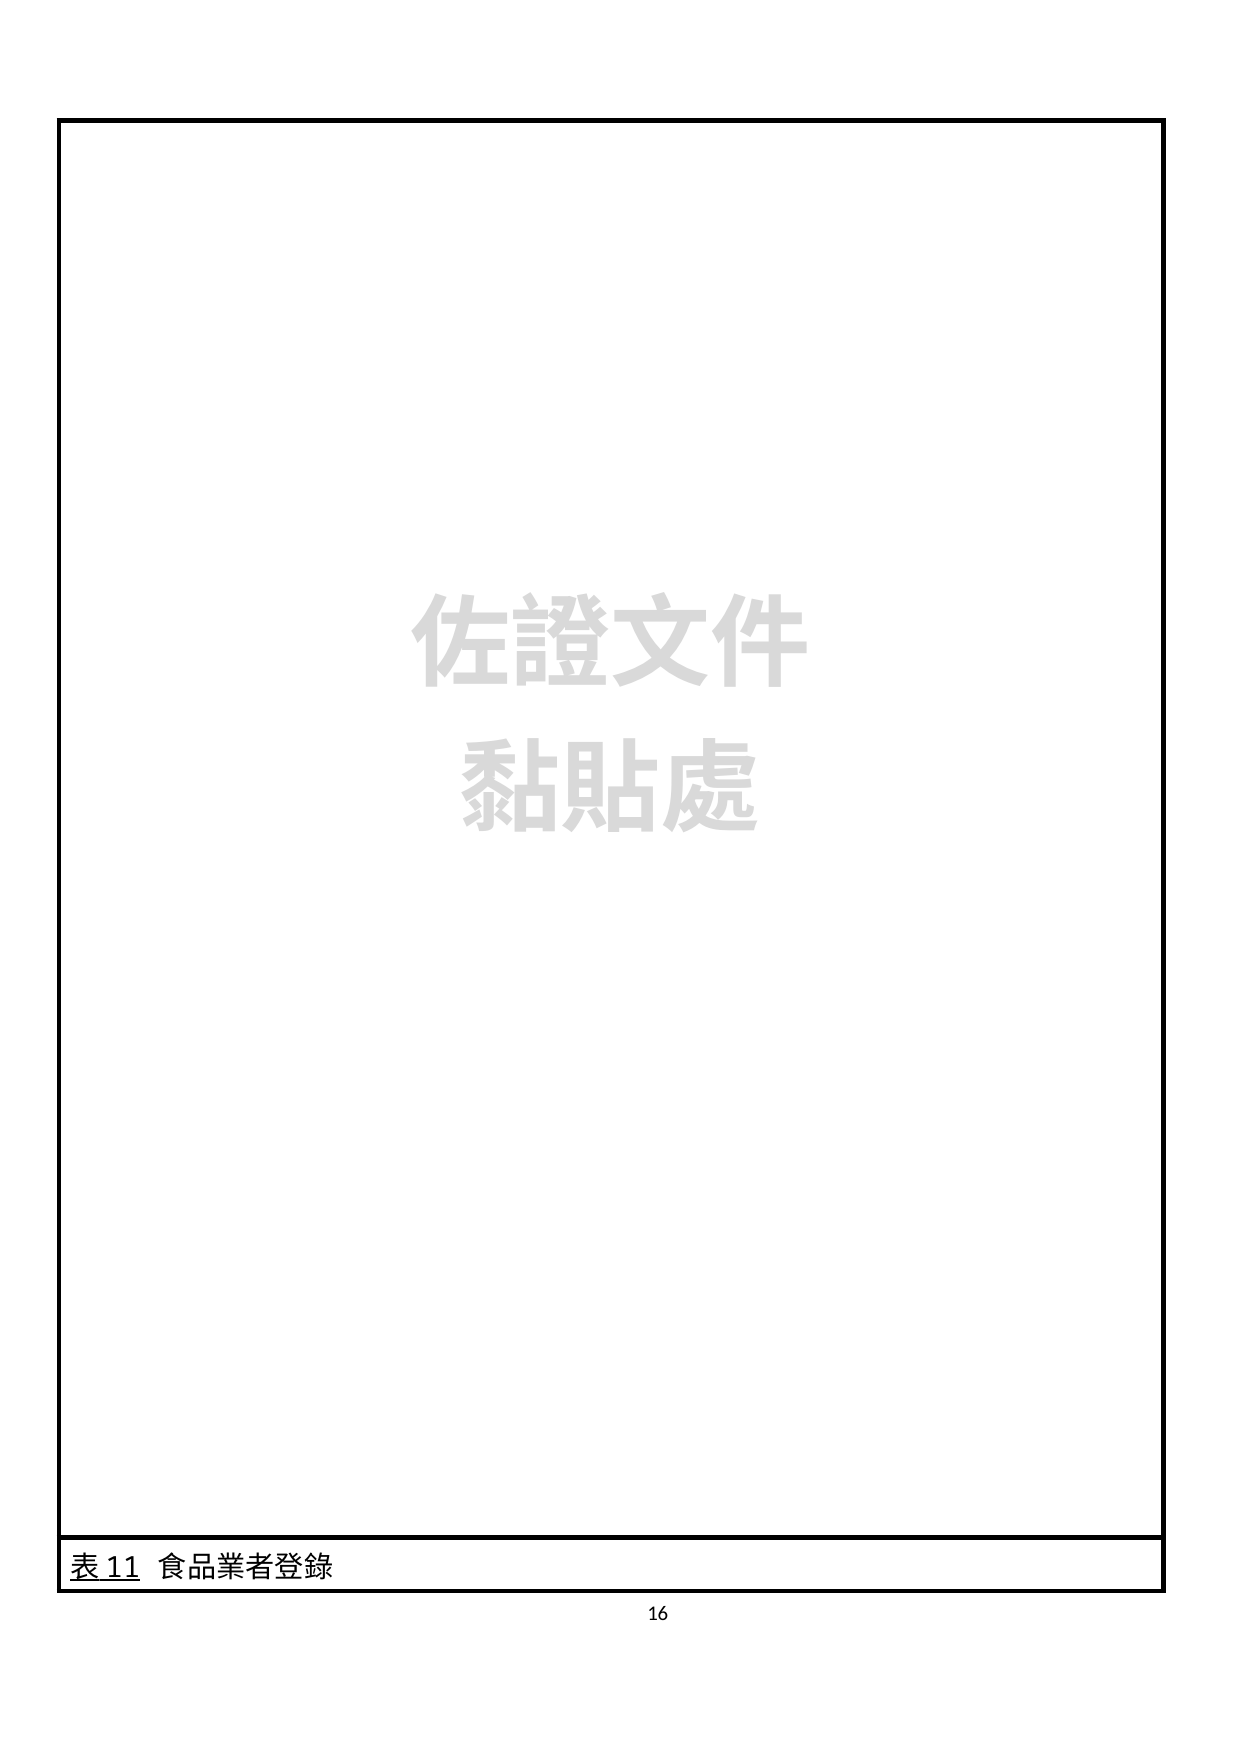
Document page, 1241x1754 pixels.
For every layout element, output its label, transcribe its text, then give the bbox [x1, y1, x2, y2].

table_cell 表11 食品業者登錄 [61, 1540, 1161, 1588]
table_cell [1173, 118, 1177, 1535]
table_cell [1168, 118, 1173, 1535]
table_cell [1177, 118, 1181, 1535]
table_cell [1177, 1535, 1181, 1588]
table_cell [1168, 1535, 1173, 1588]
table_cell [1173, 1535, 1177, 1588]
table_cell [61, 123, 1161, 1535]
